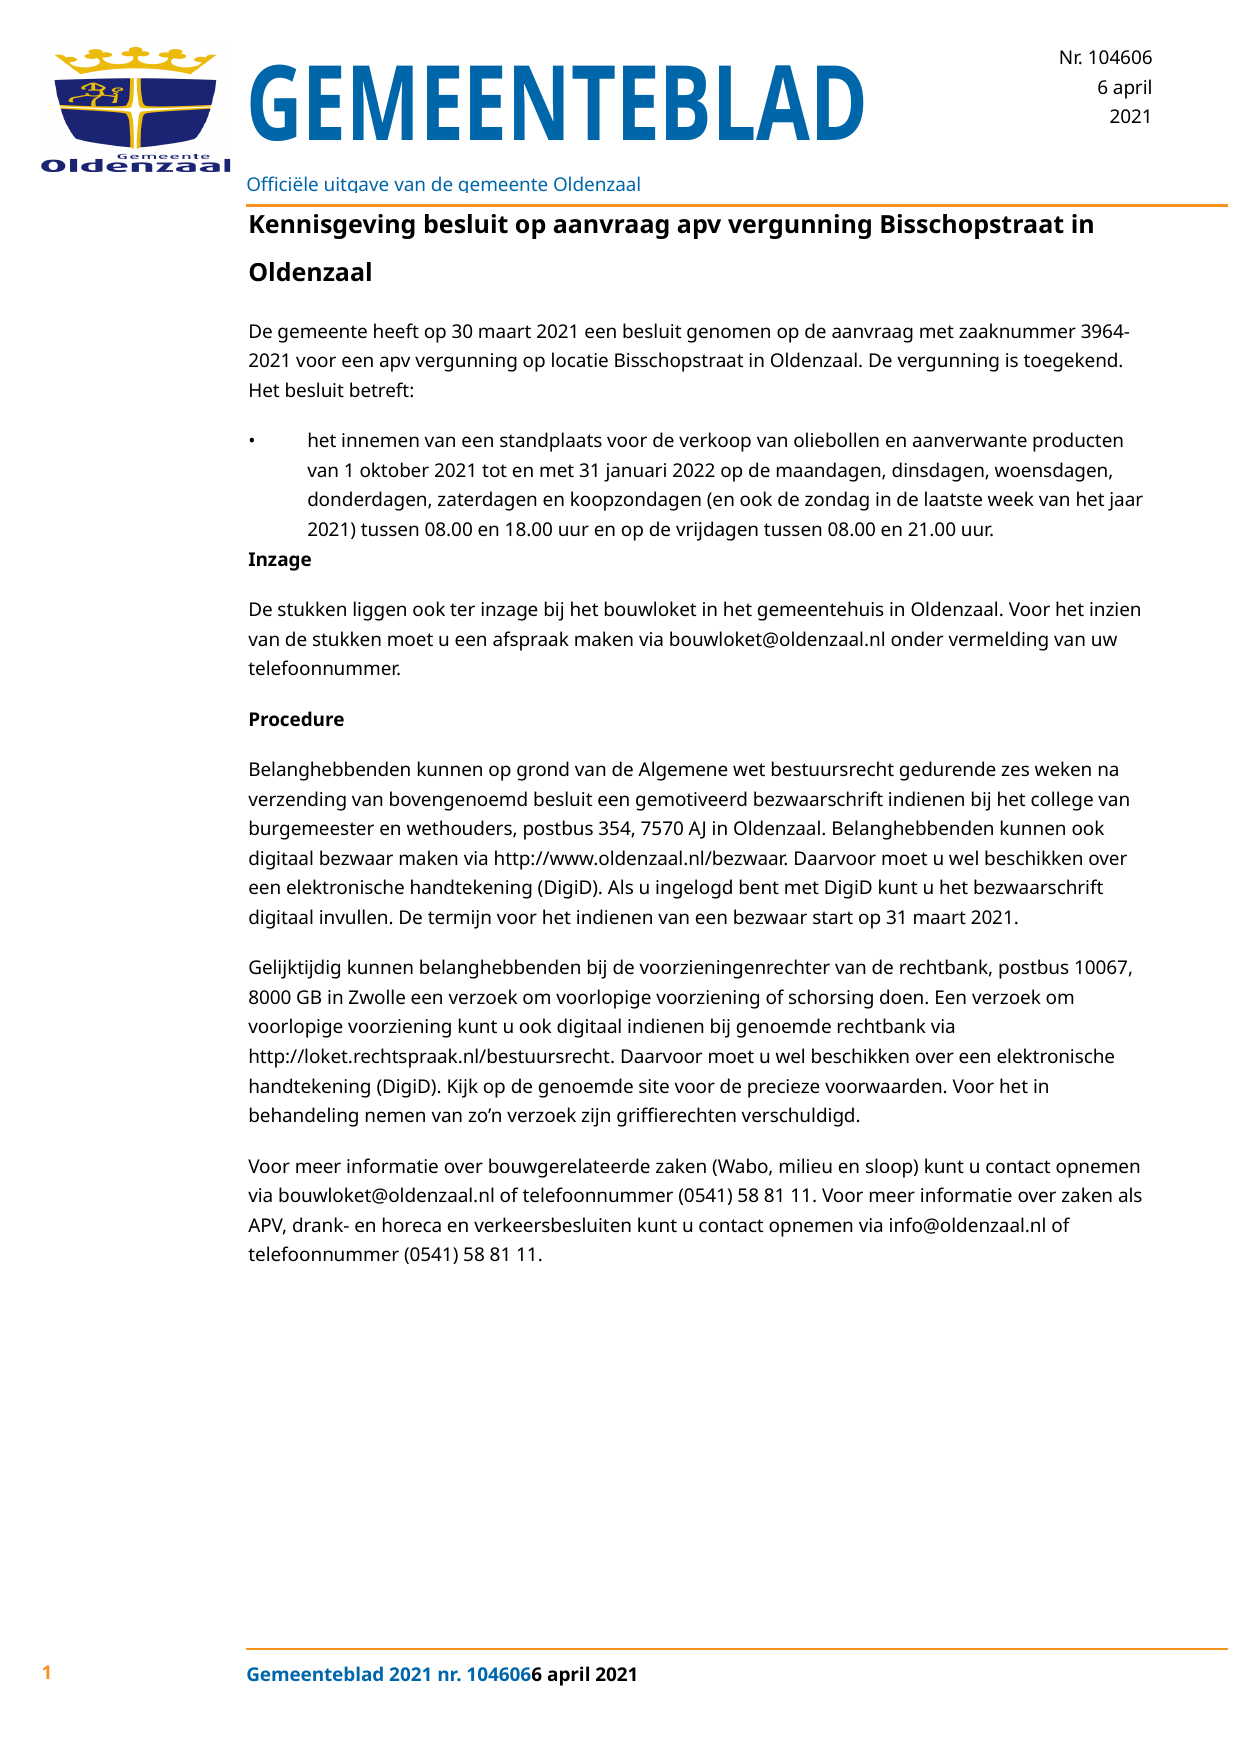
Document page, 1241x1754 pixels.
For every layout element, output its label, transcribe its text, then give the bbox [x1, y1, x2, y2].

list het innemen van een standplaats voor de verkoop van oliebollen en aanverwante producten van 1 oktober 2021 tot en met 31 januari 2022 op de maandagen, dinsdagen, woensdagen, donderdagen, zaterdagen en koopzondagen (en ook de zondag in de laatste week van het jaar 2021) tussen 08.00 en 18.00 uur en op de vrijdagen tussen 08.00 en 21.00 uur. [248, 427, 1152, 542]
text Belanghebbenden kunnen op grond van de Algemene wet bestuursrecht gedurende zes weken na verzending van bovengenoemd besluit een gemotiveerd bezwaarschrift indienen bij het college van burgemeester en wethouders, postbus 354, 7570 AJ in Oldenzaal. Belanghebbenden kunnen ook digitaal bezwaar maken via http://www.oldenzaal.nl/bezwaar. Daarvoor moet u wel beschikken over een elektronische handtekening (DigiD). Als u ingelogd bent met DigiD kunt u het bezwaarschrift digitaal invullen. De termijn voor het indienen van een bezwaar start op 31 maart 2021. [248, 756, 1152, 930]
text Gelijktijdig kunnen belanghebbenden bij de voorzieningenrechter van de rechtbank, postbus 10067, 8000 GB in Zwolle een verzoek om voorlopige voorziening of schorsing doen. Een verzoek om voorlopige voorziening kunt u ook digitaal indienen bij genoemde rechtbank via http://loket.rechtspraak.nl/bestuursrecht. Daarvoor moet u wel beschikken over een elektronische handtekening (DigiD). Kijk op de genoemde site voor de precieze voorwaarden. Voor het in behandeling nemen van zo’n verzoek zijn griffierechten verschuldigd. [248, 954, 1152, 1128]
text De gemeente heeft op 30 maart 2021 een besluit genomen op de aanvraag met zaaknummer 3964-2021 voor een apv vergunning op locatie Bisschopstraat in Oldenzaal. De vergunning is toegekend. Het besluit betreft: [248, 318, 1152, 403]
picture [41, 47, 231, 172]
text Inzage [248, 546, 1152, 572]
text Voor meer informatie over bouwgerelateerde zaken (Wabo, milieu en sloop) kunt u contact opnemen via bouwloket@oldenzaal.nl of telefoonnummer (0541) 58 81 11. Voor meer informatie over zaken als APV, drank- en horeca en verkeersbesluiten kunt u contact opnemen via info@oldenzaal.nl of telefoonnummer (0541) 58 81 11. [248, 1153, 1152, 1267]
text De stukken liggen ook ter inzage bij het bouwloket in het gemeentehuis in Oldenzaal. Voor het inzien van de stukken moet u een afspraak maken via bouwloket@oldenzaal.nl onder vermelding van uw telefoonnummer. [248, 596, 1152, 681]
text Kennisgeving besluit op aanvraag apv vergunning Bisschopstraat in Oldenzaal [248, 207, 1152, 288]
text Procedure [248, 706, 1152, 732]
